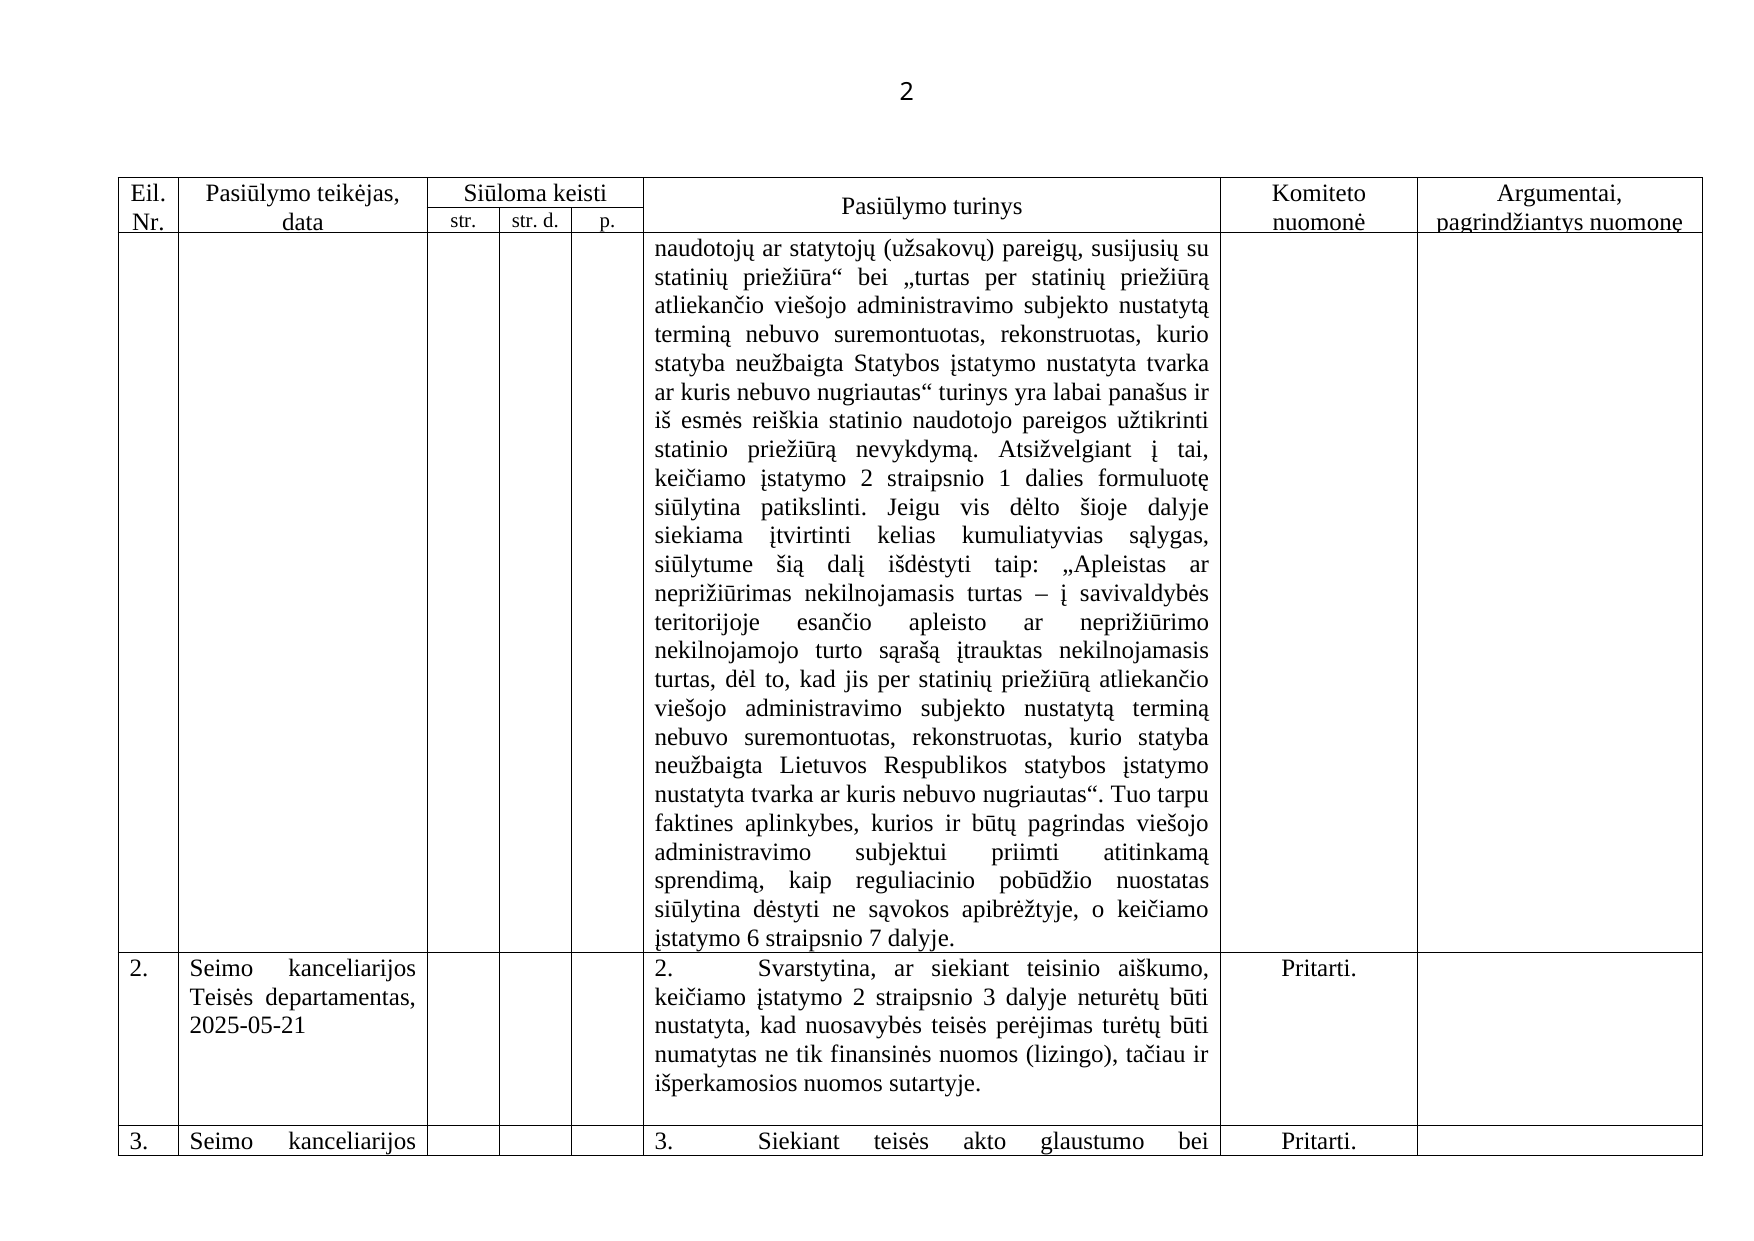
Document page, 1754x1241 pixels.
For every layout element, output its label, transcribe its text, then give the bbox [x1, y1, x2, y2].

table_cell Pritarti. [1221, 1126, 1417, 1155]
table_cell Pritarti. [1221, 953, 1417, 1125]
table_cell [572, 1126, 643, 1155]
table_cell [1418, 233, 1702, 952]
table_cell 2. Svarstytina, ar siekiant teisinio aiškumo, keičiamo įstatymo 2 straipsnio 3 dalyje neturėtų būti nustatyta, kad nuosavybės teisės perėjimas turėtų būti numatytas ne tik finansinės nuomos (lizingo), tačiau ir išperkamosios nuomos sutartyje. [644, 953, 1220, 1125]
table_cell [572, 953, 643, 1125]
table_cell [428, 233, 499, 952]
table_cell [1418, 953, 1702, 1125]
table_header Pasiūlymo turinys [644, 178, 1220, 232]
table_cell [179, 233, 427, 952]
table_cell str. [428, 208, 499, 232]
table_cell [428, 1126, 499, 1155]
table_cell 3. Siekiant teisės akto glaustumo bei [644, 1126, 1220, 1155]
table_cell 3. [119, 1126, 178, 1155]
table_cell [500, 1126, 571, 1155]
table_cell 2. [119, 953, 178, 1125]
table_header Argumentai, pagrindžiantys nuomonę [1418, 178, 1702, 232]
table_cell naudotojų ar statytojų (užsakovų) pareigų, susijusių su statinių priežiūra“ bei „turtas per statinių priežiūrą atliekančio viešojo administravimo subjekto nustatytą terminą nebuvo suremontuotas, rekonstruotas, kurio statyba neužbaigta Statybos įstatymo nustatyta tvarka ar kuris nebuvo nugriautas“ turinys yra labai panašus ir iš esmės reiškia statinio naudotojo pareigos užtikrinti statinio priežiūrą nevykdymą. Atsižvelgiant į tai, keičiamo įstatymo 2 straipsnio 1 dalies formuluotę siūlytina patikslinti. Jeigu vis dėlto šioje dalyje siekiama įtvirtinti kelias kumuliatyvias sąlygas, siūlytume šią dalį išdėstyti taip: „Apleistas ar neprižiūrimas nekilnojamasis turtas – į savivaldybės teritorijoje esančio apleisto ar neprižiūrimo nekilnojamojo turto sąrašą įtrauktas nekilnojamasis turtas, dėl to, kad jis per statinių priežiūrą atliekančio viešojo administravimo subjekto nustatytą terminą nebuvo suremontuotas, rekonstruotas, kurio statyba neužbaigta Lietuvos Respublikos statybos įstatymo nustatyta tvarka ar kuris nebuvo nugriautas“. Tuo tarpu faktines aplinkybes, kurios ir būtų pagrindas viešojo administravimo subjektui priimti atitinkamą sprendimą, kaip reguliacinio pobūdžio nuostatas siūlytina dėstyti ne sąvokos apibrėžtyje, o keičiamo įstatymo 6 straipsnio 7 dalyje. [644, 233, 1220, 952]
table_cell [500, 233, 571, 952]
table_header Pasiūlymo teikėjas, data [179, 178, 427, 232]
table_cell p. [572, 208, 643, 232]
table_header Eil. Nr. [119, 178, 178, 232]
table_cell [428, 953, 499, 1125]
table_cell [500, 953, 571, 1125]
table_cell Seimo kanceliarijos [179, 1126, 427, 1155]
table_cell str. d. [500, 208, 571, 232]
table_cell [1221, 233, 1417, 952]
table_cell [572, 233, 643, 952]
table_header Siūloma keisti [428, 178, 643, 207]
table_cell Seimo kanceliarijos Teisės departamentas, 2025-05-21 [179, 953, 427, 1125]
table_cell [119, 233, 178, 952]
table_header Komiteto nuomonė [1221, 178, 1417, 232]
table_cell [1418, 1126, 1702, 1155]
